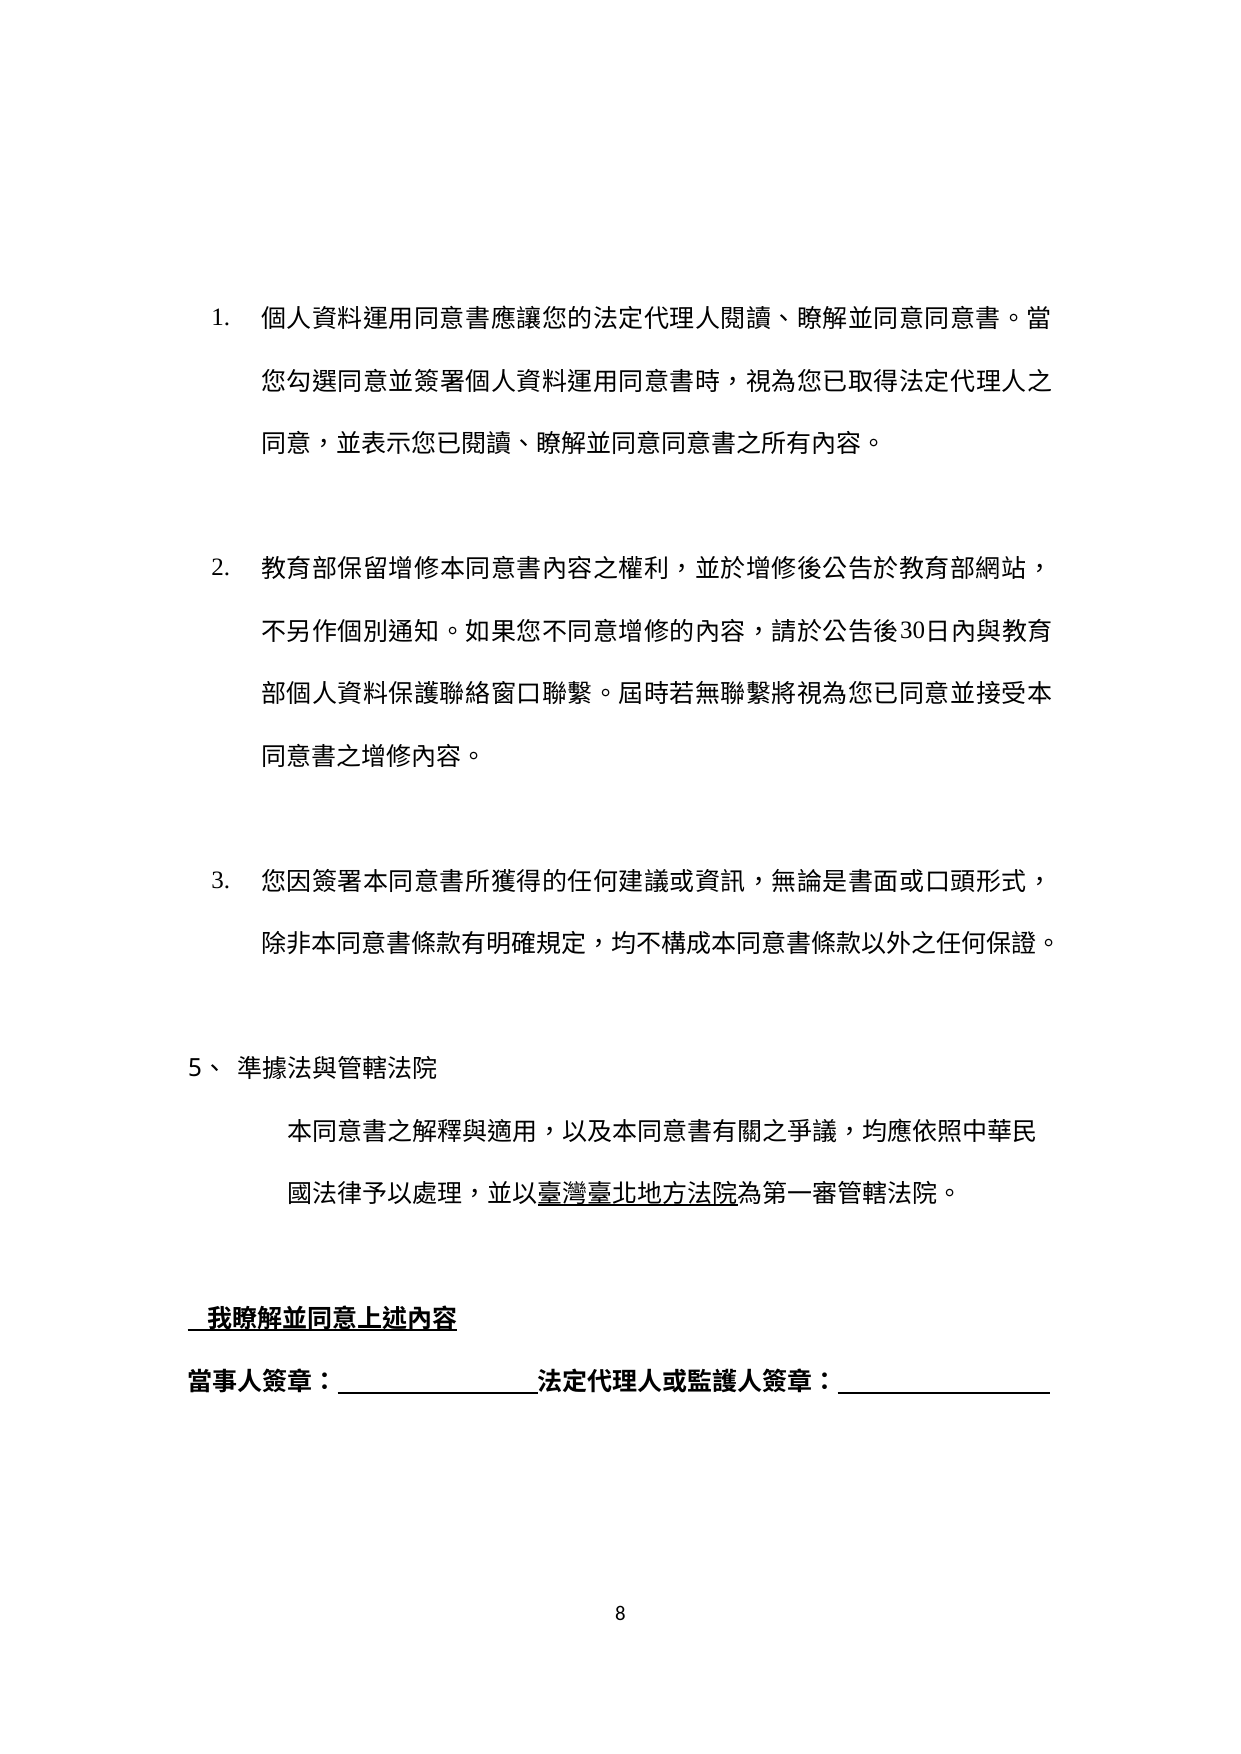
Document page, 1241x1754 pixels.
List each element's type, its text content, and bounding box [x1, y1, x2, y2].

list 您因簽署本同意書所獲得的任何建議或資訊，無論是書面或口頭形式，除非本同意書條款有明確規定，均不構成本同意書條款以外之任何保證。 [211, 837, 1053, 962]
text 我瞭解並同意上述內容 [187, 1275, 1053, 1337]
list 教育部保留增修本同意書內容之權利，並於增修後公告於教育部網站，不另作個別通知。如果您不同意增修的內容，請於公告後30日內與教育部個人資料保護聯絡窗口聯繫。屆時若無聯繫將視為您已同意並接受本同意書之增修內容。 [211, 525, 1053, 775]
list 個人資料運用同意書應讓您的法定代理人閱讀、瞭解並同意同意書。當您勾選同意並簽署個人資料運用同意書時，視為您已取得法定代理人之同意，並表示您已閱讀、瞭解並同意同意書之所有內容。 [211, 275, 1053, 462]
list 準據法與管轄法院 本同意書之解釋與適用，以及本同意書有關之爭議，均應依照中華民國法律予以處理，並以臺灣臺北地方法院為第一審管轄法院。 [187, 1025, 1053, 1212]
text 當事人簽章： 法定代理人或監護人簽章： [187, 1337, 1053, 1400]
